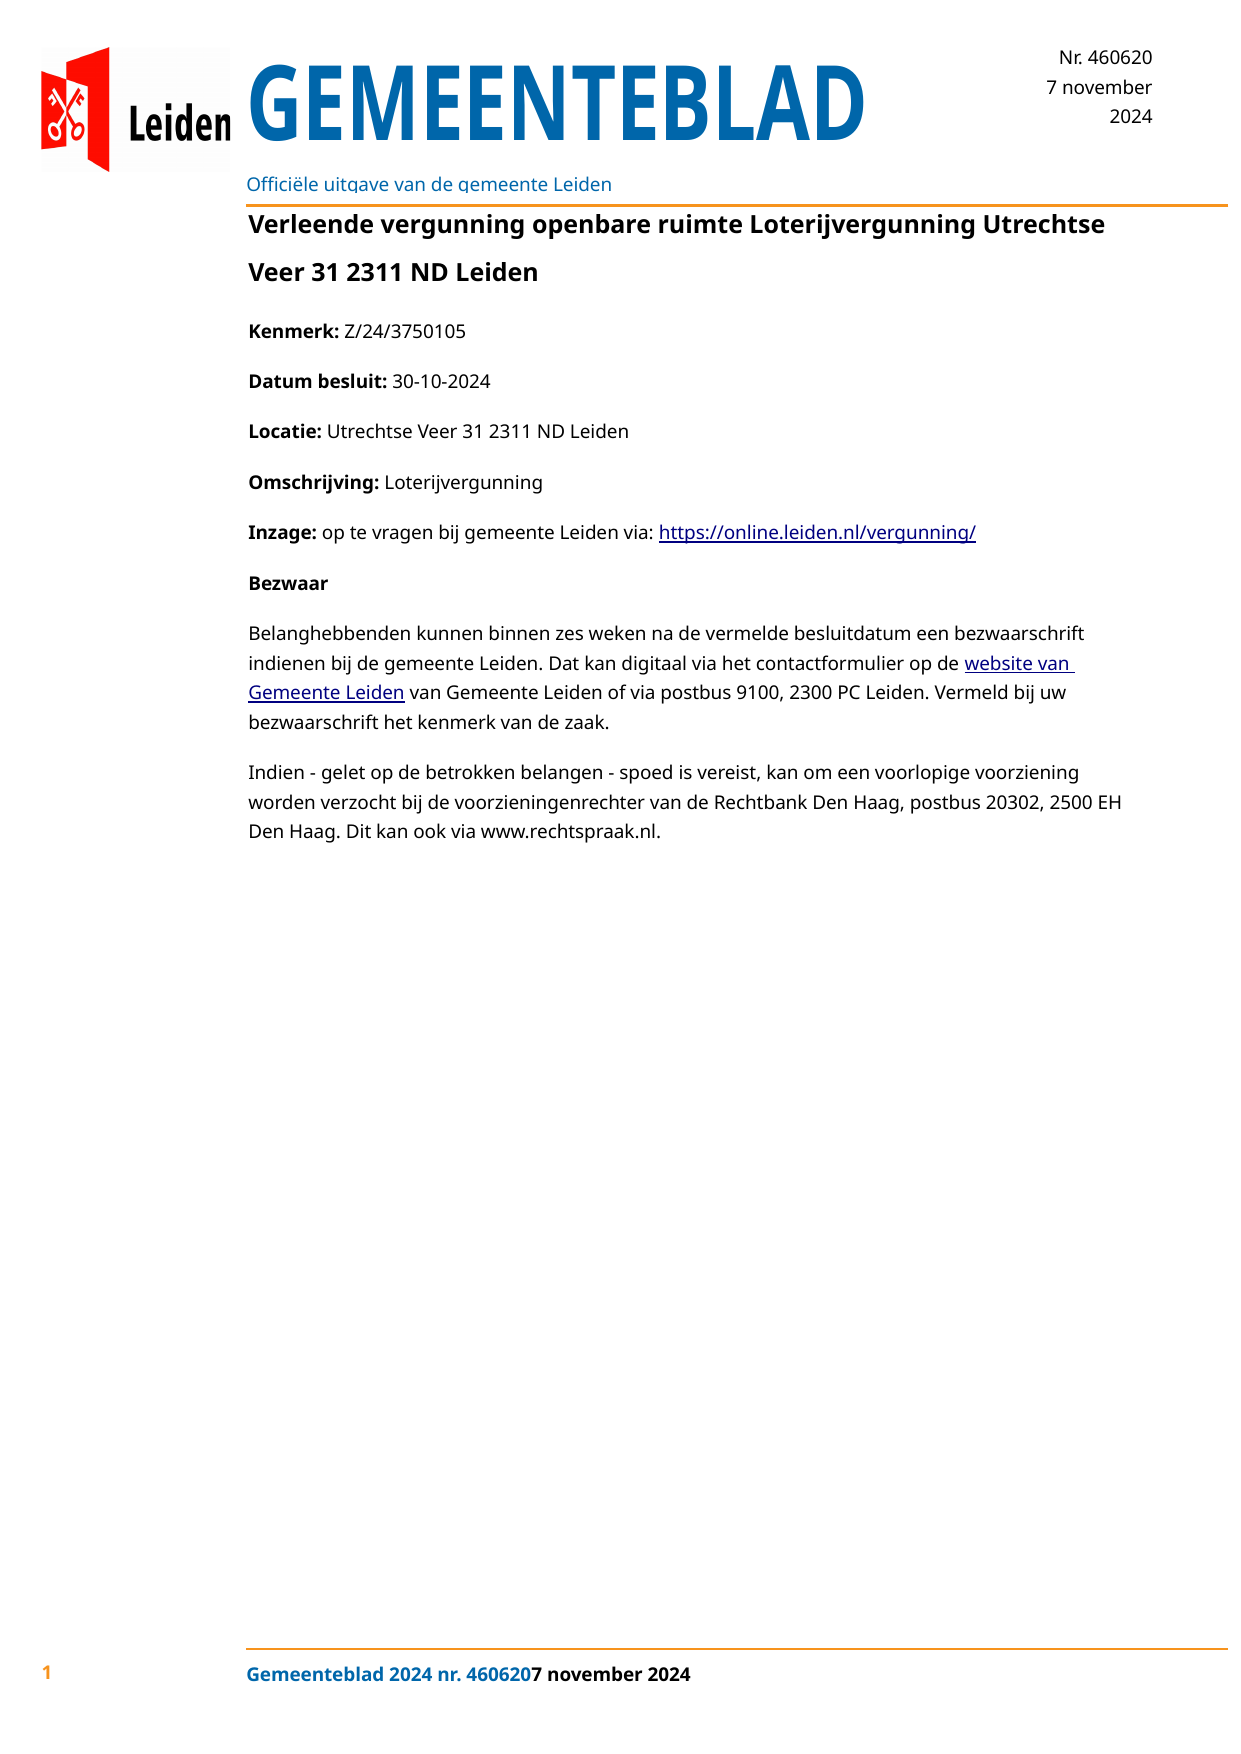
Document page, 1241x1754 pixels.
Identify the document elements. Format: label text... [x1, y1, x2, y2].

text Kenmerk: Z/24/3750105 [248, 318, 1152, 344]
text Datum besluit: 30-10-2024 [248, 368, 1152, 394]
text Locatie: Utrechtse Veer 31 2311 ND Leiden [248, 419, 1152, 444]
text Bezwaar [248, 570, 1152, 596]
text Inzage: op te vragen bij gemeente Leiden via: https://online.leiden.nl/vergunning/ [248, 519, 1152, 545]
text Belanghebbenden kunnen binnen zes weken na de vermelde besluitdatum een bezwaarschrift indienen bij de gemeente Leiden. Dat kan digitaal via het contactformulier op de website van Gemeente Leiden van Gemeente Leiden of via postbus 9100, 2300 PC Leiden. Vermeld bij uw bezwaarschrift het kenmerk van de zaak. [248, 620, 1152, 735]
text Omschrijving: Loterijvergunning [248, 469, 1152, 495]
text Indien - gelet op de betrokken belangen - spoed is vereist, kan om een voorlopige voorziening worden verzocht bij de voorzieningenrechter van de Rechtbank Den Haag, postbus 20302, 2500 EH Den Haag. Dit kan ook via www.rechtspraak.nl. [248, 759, 1152, 844]
text Verleende vergunning openbare ruimte Loterijvergunning Utrechtse Veer 31 2311 ND Leiden [248, 207, 1152, 288]
picture [41, 47, 231, 172]
